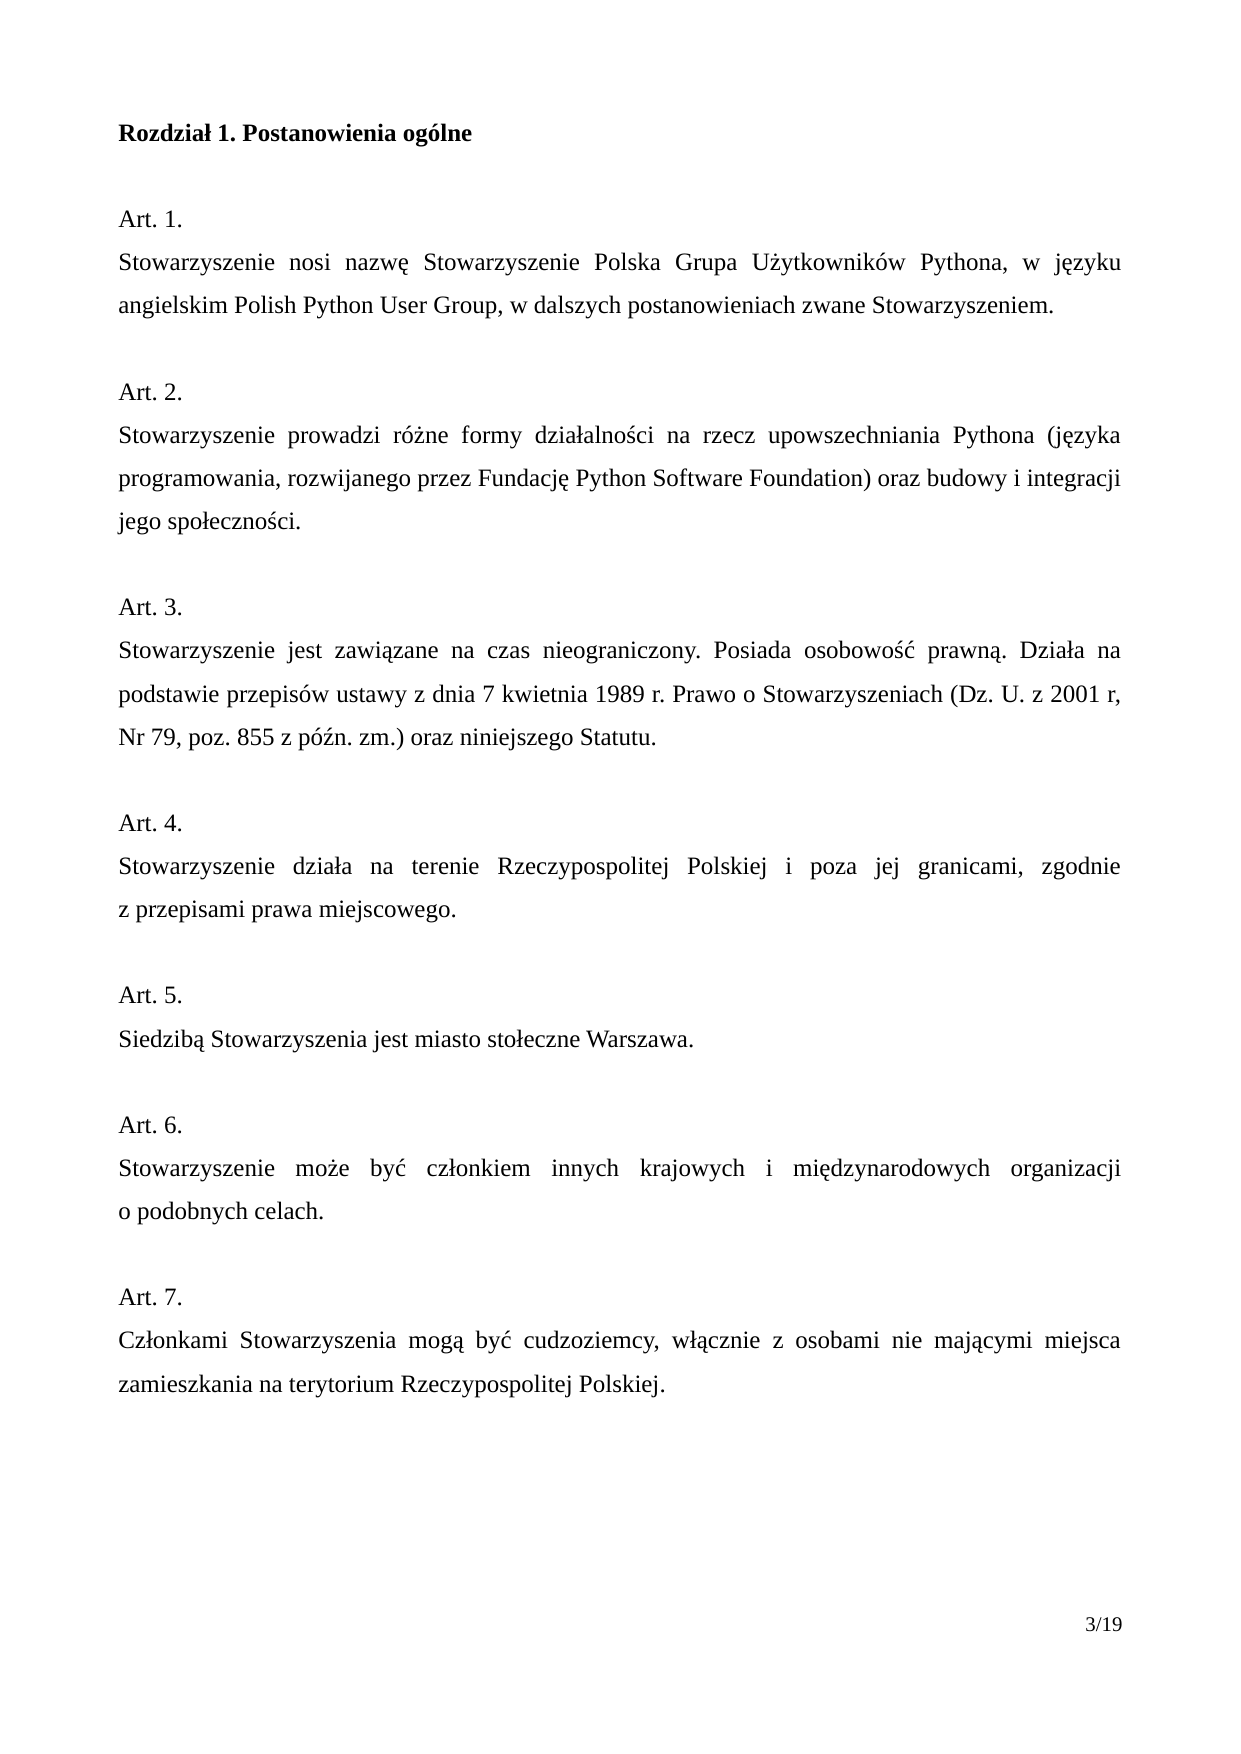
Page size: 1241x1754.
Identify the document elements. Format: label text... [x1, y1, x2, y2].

text Stowarzyszenie prowadzi różne formy działalności na rzecz upowszechniania Pythona (języka programowania, rozwijanego przez Fundację Python Software Foundation) oraz budowy i integracji jego społeczności. [118, 420, 1122, 535]
text Art. 3. [118, 592, 1122, 621]
text Art. 5. [118, 981, 1122, 1009]
text Stowarzyszenie działa na terenie Rzeczypospolitej Polskiej i poza jej granicami, zgodnie z przepisami prawa miejscowego. [118, 851, 1122, 923]
text Art. 4. [118, 808, 1122, 837]
text Art. 2. [118, 377, 1122, 406]
text Stowarzyszenie może być członkiem innych krajowych i międzynarodowych organizacji o podobnych celach. [118, 1153, 1122, 1225]
text Art. 6. [118, 1110, 1122, 1139]
text Członkami Stowarzyszenia mogą być cudzoziemcy, włącznie z osobami nie mającymi miejsca zamieszkania na terytorium Rzeczypospolitej Polskiej. [118, 1326, 1122, 1397]
text Art. 7. [118, 1282, 1122, 1311]
text Art. 1. [118, 204, 1122, 233]
text Stowarzyszenie jest zawiązane na czas nieograniczony. Posiada osobowość prawną. Działa na podstawie przepisów ustawy z dnia 7 kwietnia 1989 r. Prawo o Stowarzyszeniach (Dz. U. z 2001 r, Nr 79, poz. 855 z późn. zm.) oraz niniejszego Statutu. [118, 636, 1122, 751]
text Siedzibą Stowarzyszenia jest miasto stołeczne Warszawa. [118, 1024, 1122, 1052]
text Rozdział 1. Postanowienia ogólne [118, 118, 1122, 147]
text Stowarzyszenie nosi nazwę Stowarzyszenie Polska Grupa Użytkowników Pythona, w języku angielskim Polish Python User Group, w dalszych postanowieniach zwane Stowarzyszeniem. [118, 247, 1122, 319]
